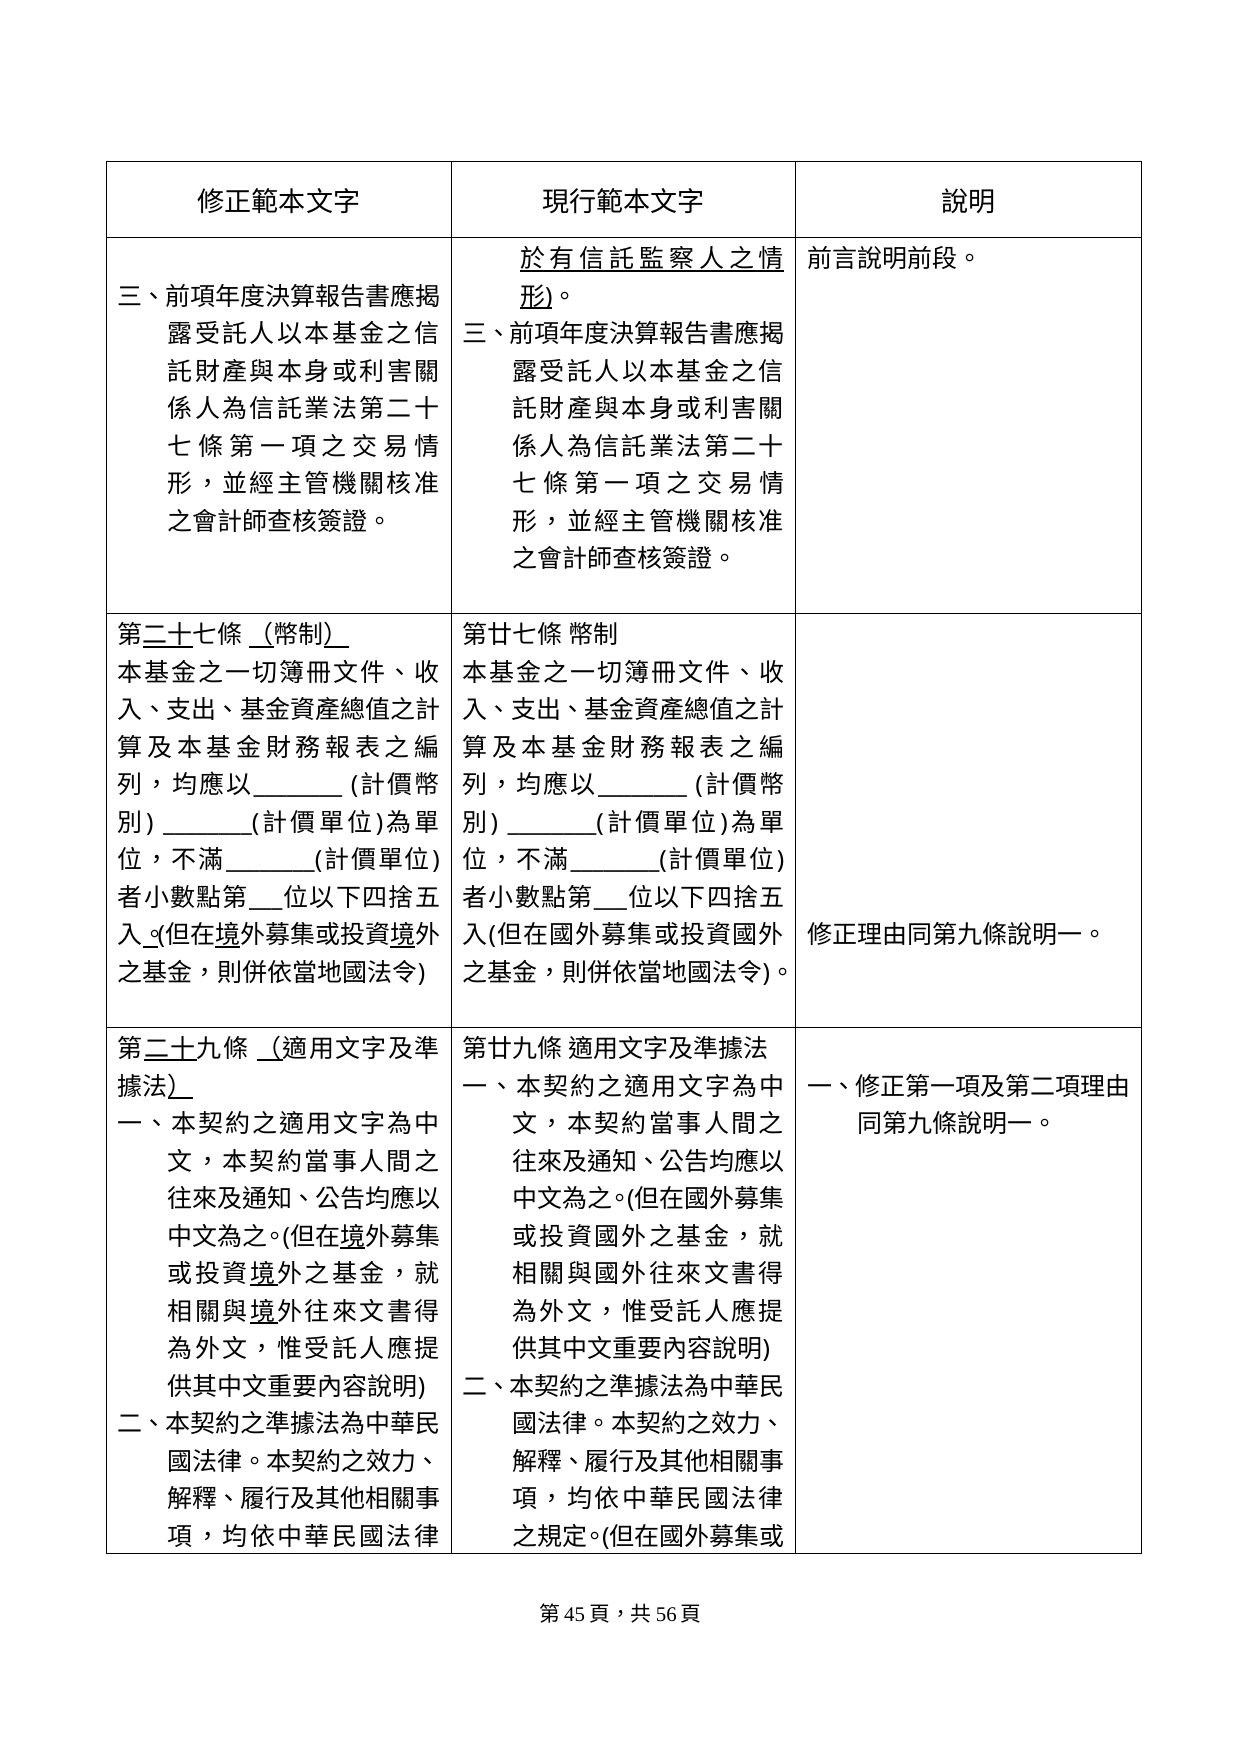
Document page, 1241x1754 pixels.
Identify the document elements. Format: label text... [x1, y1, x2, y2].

table_header 修正範本文字 [107, 162, 451, 237]
table_cell 第廿九條 適用文字及準據法 一、本契約之適用文字為中文，本契約當事人間之往來及通知、公告均應以中文為之。(但在國外募集或投資國外之基金，就相關與國外往來文書得為外文，惟受託人應提供其中文重要內容說明) 二、本契約之準據法為中華民國法律。本契約之效力、解釋、履行及其他相關事項，均依中華民國法律之規定。(但在國外募集或 [452, 1028, 795, 1553]
table_cell 修正理由同第九條說明一。 [796, 614, 1141, 1027]
table_cell 第廿七條 幣制 本基金之一切簿冊文件、收入、支出、基金資產總值之計算及本基金財務報表之編列，均應以________ (計價幣別) ________(計價單位)為單位，不滿________(計價單位)者小數點第___位以下四捨五入(但在國外募集或投資國外之基金，則併依當地國法令)。 [452, 614, 795, 1027]
table_cell 一、修正第一項及第二項理由同第九條說明一。 [796, 1028, 1141, 1553]
table_cell 前言說明前段。 [796, 238, 1141, 613]
table_cell 第二十九條 （適用文字及準據法） 一、本契約之適用文字為中文，本契約當事人間之往來及通知、公告均應以中文為之。(但在境外募集或投資境外之基金，就相關與境外往來文書得為外文，惟受託人應提供其中文重要內容說明) 二、本契約之準據法為中華民國法律。本契約之效力、解釋、履行及其他相關事項，均依中華民國法律 [107, 1028, 451, 1553]
table_header 說明 [796, 162, 1141, 237]
table_header 現行範本文字 [452, 162, 795, 237]
table_cell 於有信託監察人之情形)。 三、前項年度決算報告書應揭露受託人以本基金之信託財產與本身或利害關係人為信託業法第二十七條第一項之交易情形，並經主管機關核准之會計師查核簽證。 [452, 238, 795, 613]
table_cell 三、前項年度決算報告書應揭露受託人以本基金之信託財產與本身或利害關係人為信託業法第二十七條第一項之交易情形，並經主管機關核准之會計師查核簽證。 [107, 238, 451, 613]
table_cell 第二十七條 （幣制） 本基金之一切簿冊文件、收入、支出、基金資產總值之計算及本基金財務報表之編列，均應以________ (計價幣別) ________(計價單位)為單位，不滿________(計價單位)者小數點第___位以下四捨五入。(但在境外募集或投資境外之基金，則併依當地國法令) [107, 614, 451, 1027]
